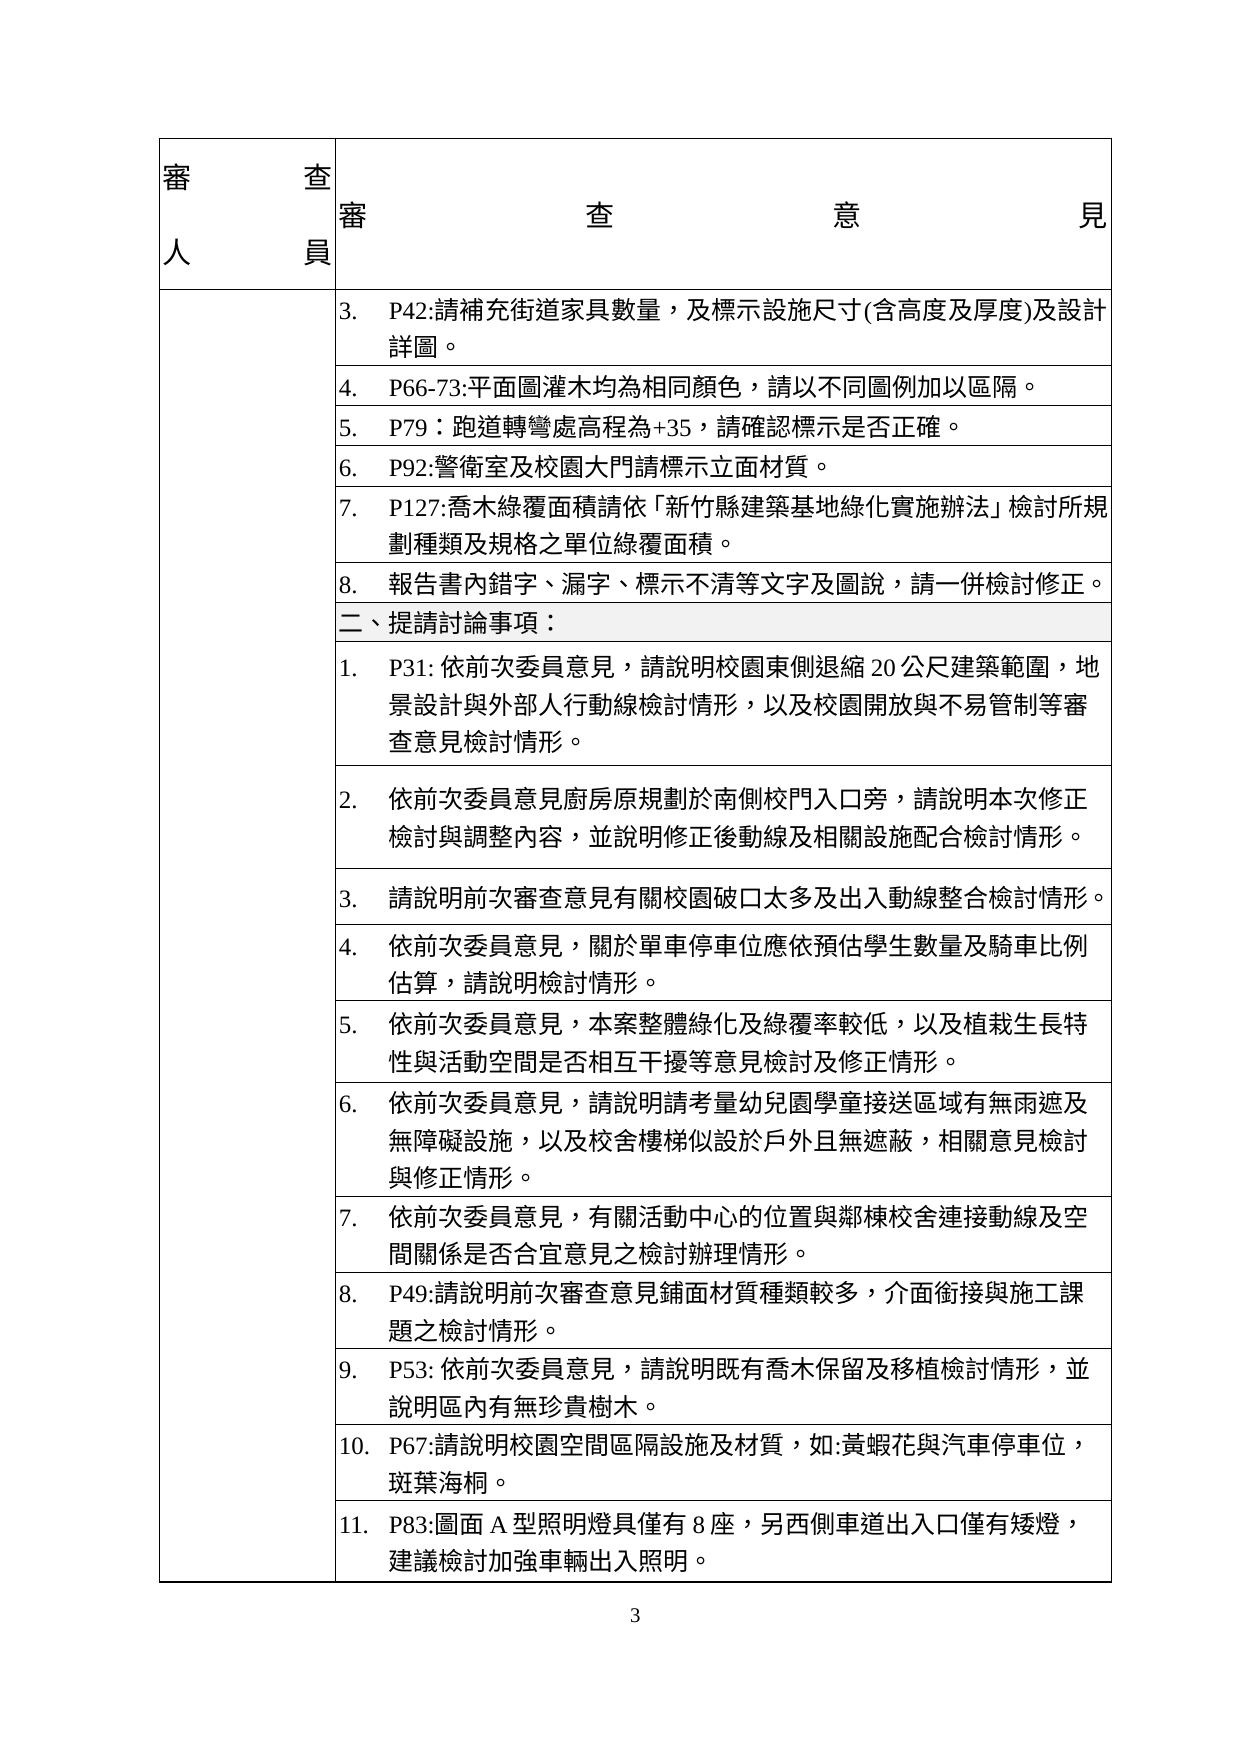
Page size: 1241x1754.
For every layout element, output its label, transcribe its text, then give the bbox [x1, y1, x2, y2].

table_cell P53: 依前次委員意見，請說明既有喬木保留及移植檢討情形，並說明區內有無珍貴樹木。 [336, 1349, 1111, 1424]
table_cell P67:請說明校園空間區隔設施及材質，如:黃蝦花與汽車停車位，斑葉海桐。 [336, 1425, 1111, 1500]
table_cell 二、提請討論事項： [336, 603, 1111, 641]
table_header 審查 人員 [160, 139, 335, 288]
table_cell P49:請說明前次審查意見鋪面材質種類較多，介面銜接與施工課題之檢討情形。 [336, 1273, 1111, 1348]
table_cell P31: 依前次委員意見，請說明校園東側退縮20公尺建築範圍，地景設計與外部人行動線檢討情形，以及校園開放與不易管制等審查意見檢討情形。 [336, 642, 1111, 765]
table_cell P79：跑道轉彎處高程為+35，請確認標示是否正確。 [336, 406, 1111, 445]
table_cell 依前次委員意見，請說明請考量幼兒園學童接送區域有無雨遮及無障礙設施，以及校舍樓梯似設於戶外且無遮蔽，相關意見檢討與修正情形。 [336, 1083, 1111, 1196]
table_cell P127:喬木綠覆面積請依「新竹縣建築基地綠化實施辦法」檢討所規劃種類及規格之單位綠覆面積。 [336, 487, 1111, 562]
table_cell 請說明前次審查意見有關校園破口太多及出入動線整合檢討情形。 [336, 869, 1111, 924]
table_cell 依前次委員意見廚房原規劃於南側校門入口旁，請說明本次修正檢討與調整內容，並說明修正後動線及相關設施配合檢討情形。 [336, 766, 1111, 867]
table_cell 報告書內錯字、漏字、標示不清等文字及圖說，請一併檢討修正。 [336, 563, 1111, 602]
table_cell 依前次委員意見，本案整體綠化及綠覆率較低，以及植栽生長特性與活動空間是否相互干擾等意見檢討及修正情形。 [336, 1001, 1111, 1082]
table_cell P83:圖面A型照明燈具僅有8座，另西側車道出入口僅有矮燈，建議檢討加強車輛出入照明。 [336, 1501, 1111, 1581]
table_cell [160, 290, 335, 1581]
table_cell 依前次委員意見，關於單車停車位應依預估學生數量及騎車比例估算，請說明檢討情形。 [336, 925, 1111, 1000]
table_cell P66-73:平面圖灌木均為相同顏色，請以不同圖例加以區隔。 [336, 366, 1111, 405]
table_cell P42:請補充街道家具數量，及標示設施尺寸(含高度及厚度)及設計詳圖。 [336, 290, 1111, 364]
table_cell P92:警衛室及校園大門請標示立面材質。 [336, 446, 1111, 486]
table_cell 依前次委員意見，有關活動中心的位置與鄰棟校舍連接動線及空間關係是否合宜意見之檢討辦理情形。 [336, 1197, 1111, 1272]
table_header 審查意見 [336, 139, 1111, 288]
